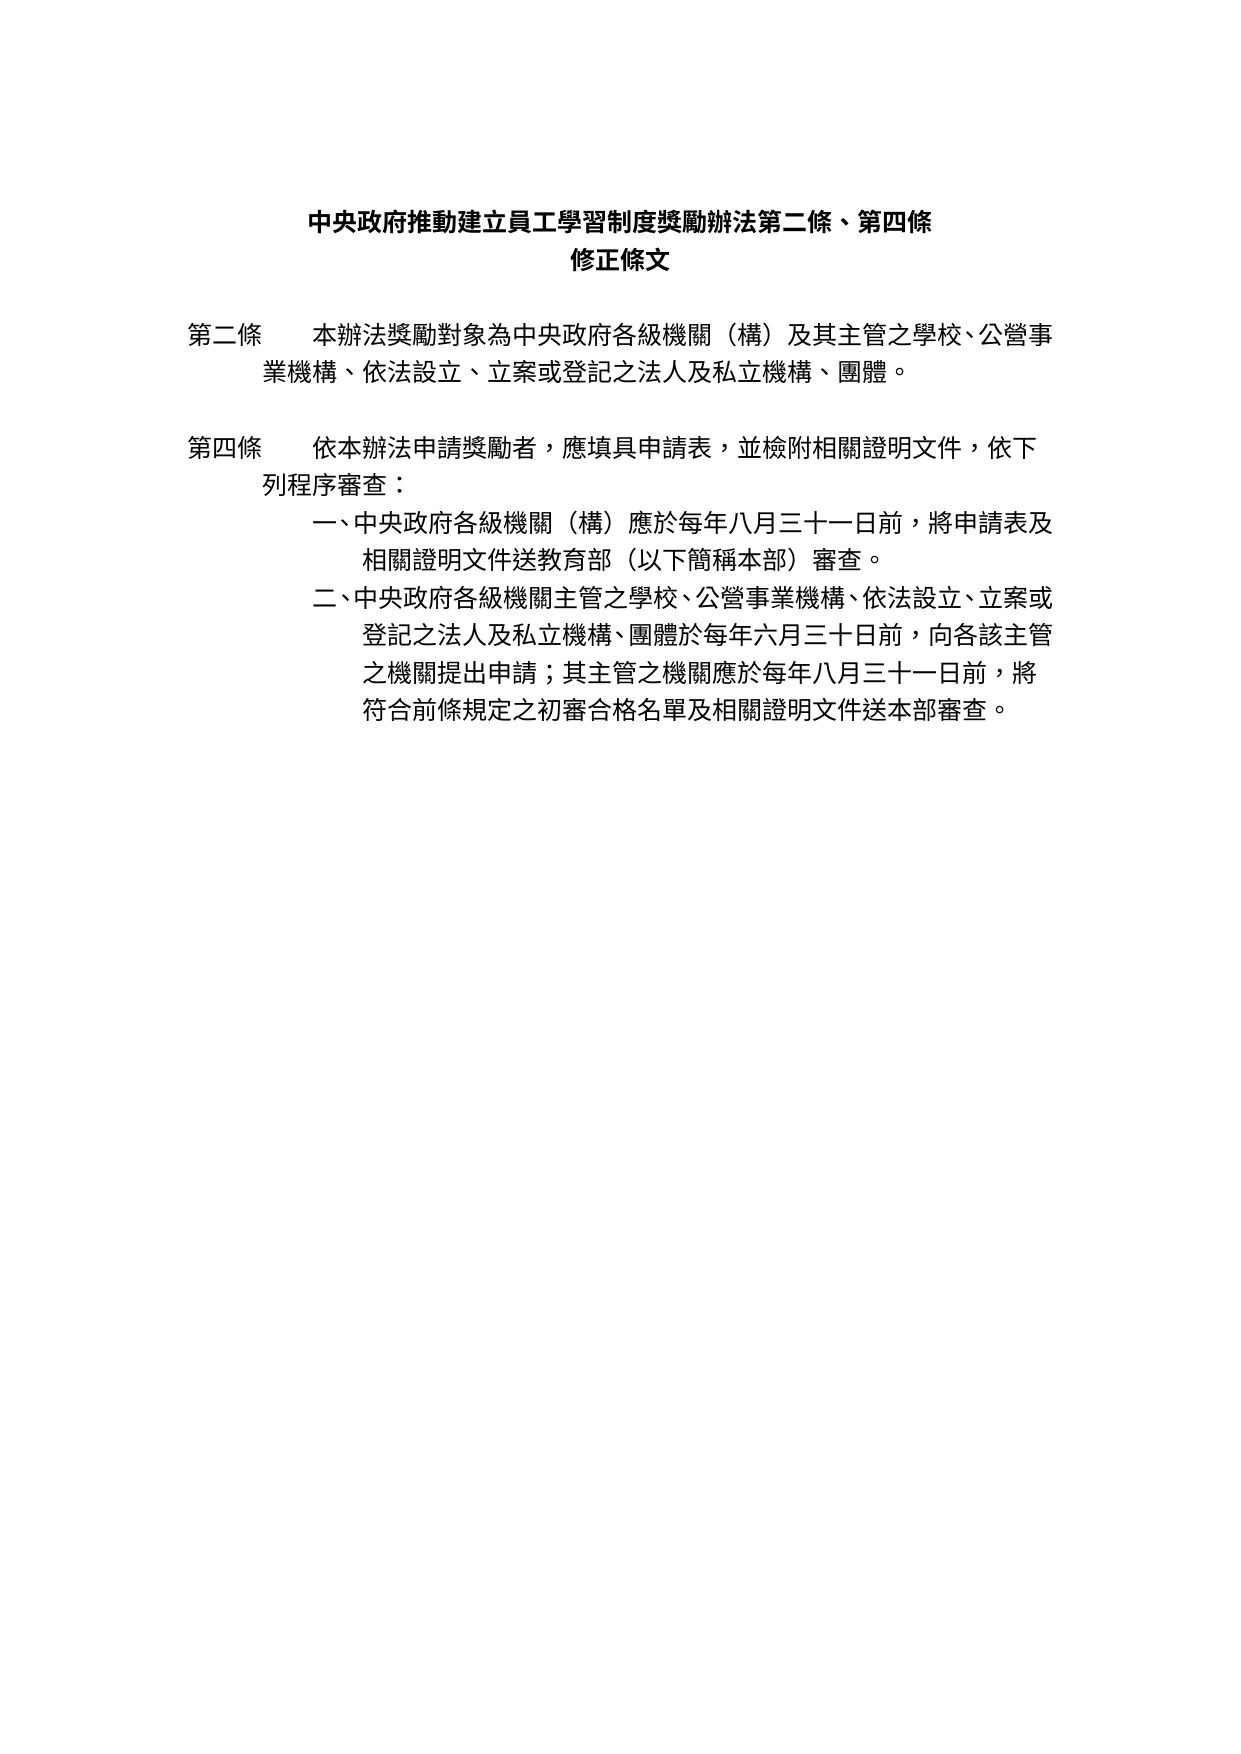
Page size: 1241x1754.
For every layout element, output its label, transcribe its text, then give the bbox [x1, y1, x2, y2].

text 第四條 依本辦法申請獎勵者，應填具申請表，並檢附相關證明文件，依下 [187, 427, 1053, 464]
text 登記之法人及私立機構、團體於每年六月三十日前，向各該主管 [187, 614, 1053, 652]
text 中央政府推動建立員工學習制度獎勵辦法第二條、第四條 [187, 202, 1053, 239]
text 符合前條規定之初審合格名單及相關證明文件送本部審查。 [187, 689, 1053, 727]
text 相關證明文件送教育部（以下簡稱本部）審查。 [187, 539, 1053, 577]
text 第二條 本辦法獎勵對象為中央政府各級機關（構）及其主管之學校、公營事 [187, 314, 1053, 352]
text 修正條文 [187, 239, 1053, 277]
text 二、中央政府各級機關主管之學校、公營事業機構、依法設立、立案或 [187, 577, 1053, 614]
text 一、中央政府各級機關（構）應於每年八月三十一日前，將申請表及 [187, 502, 1053, 539]
text 業機構、依法設立、立案或登記之法人及私立機構、團體。 [187, 352, 1053, 389]
text 之機關提出申請；其主管之機關應於每年八月三十一日前，將 [187, 652, 1053, 689]
text 列程序審查： [187, 464, 1053, 502]
